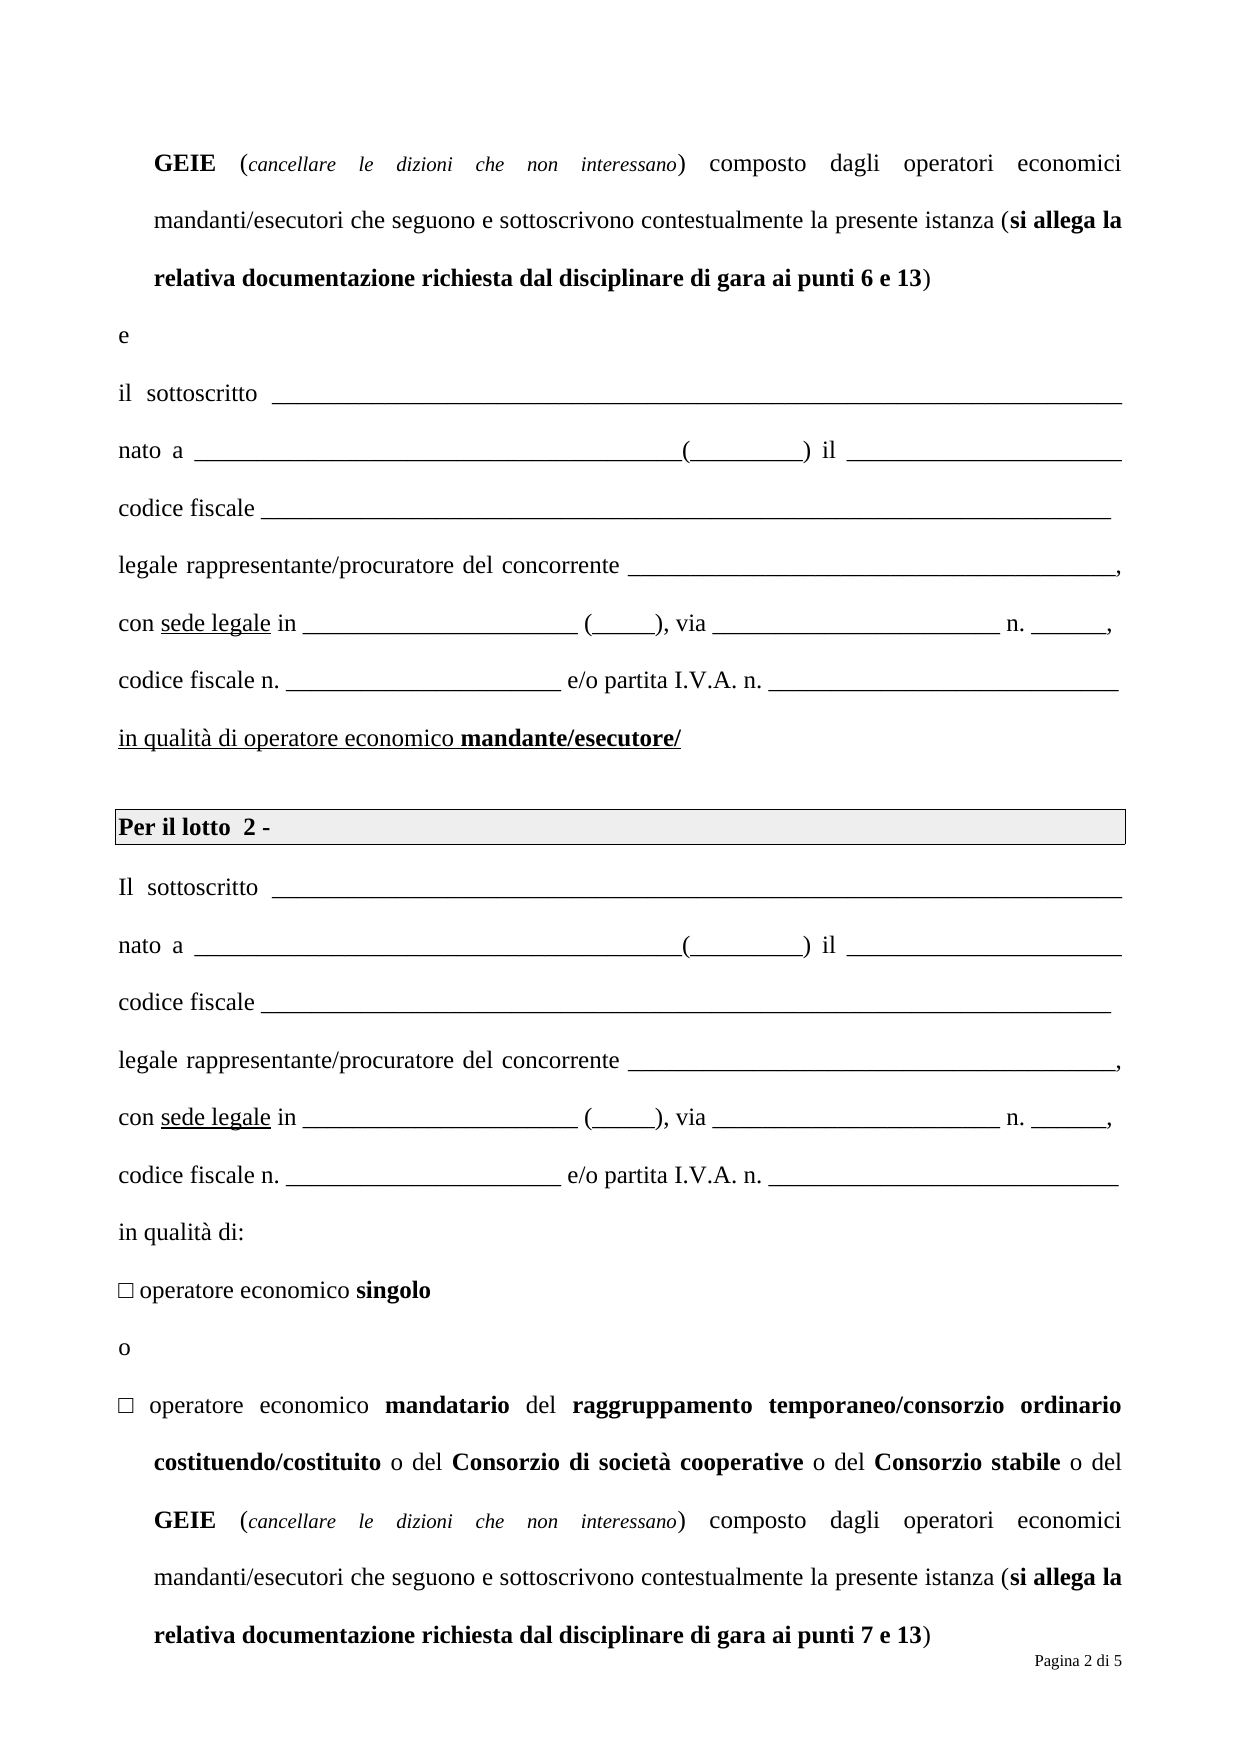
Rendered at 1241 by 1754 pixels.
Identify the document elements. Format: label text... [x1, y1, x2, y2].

text Il sottoscritto ____________________________________________________________________ nato a _______________________________________(_________) il ______________________ codice fiscale ____________________________________________________________________ [118, 872, 1122, 1016]
text legale rappresentante/procuratore del concorrente _______________________________________, con sede legale in ______________________ (_____), via _______________________ n. ______, [118, 550, 1122, 636]
text codice fiscale n. ______________________ e/o partita I.V.A. n. ____________________________ [118, 1160, 1122, 1189]
text in qualità di operatore economico mandante/esecutore/ [118, 723, 1122, 751]
text o [118, 1332, 1122, 1361]
subtitle GEIE (cancellare le dizioni che non interessano) composto dagli operatori economici mandanti/esecutori che seguono e sottoscrivono contestualmente la presente istanza (si allega la relativa documentazione richiesta dal disciplinare di gara ai punti 6 e 13) [118, 148, 1122, 291]
text codice fiscale n. ______________________ e/o partita I.V.A. n. ____________________________ [118, 665, 1122, 694]
text □⁯ operatore economico singolo [118, 1275, 1122, 1304]
text legale rappresentante/procuratore del concorrente _______________________________________, con sede legale in ______________________ (_____), via _______________________ n. ______, [118, 1045, 1122, 1131]
subtitle □⁯ operatore economico mandatario del raggruppamento temporaneo/consorzio ordinario costituendo/costituito o del Consorzio di società cooperative o del Consorzio stabile o del GEIE (cancellare le dizioni che non interessano) composto dagli operatori economici mandanti/esecutori che seguono e sottoscrivono contestualmente la presente istanza (si allega la relativa documentazione richiesta dal disciplinare di gara ai punti 7 e 13) [118, 1390, 1122, 1649]
text Per il lotto 2 - [116, 810, 1125, 844]
text e [118, 320, 1122, 349]
text il sottoscritto ____________________________________________________________________ nato a _______________________________________(_________) il ______________________ codice fiscale ____________________________________________________________________ [118, 378, 1122, 521]
text in qualità di: [118, 1217, 1122, 1246]
